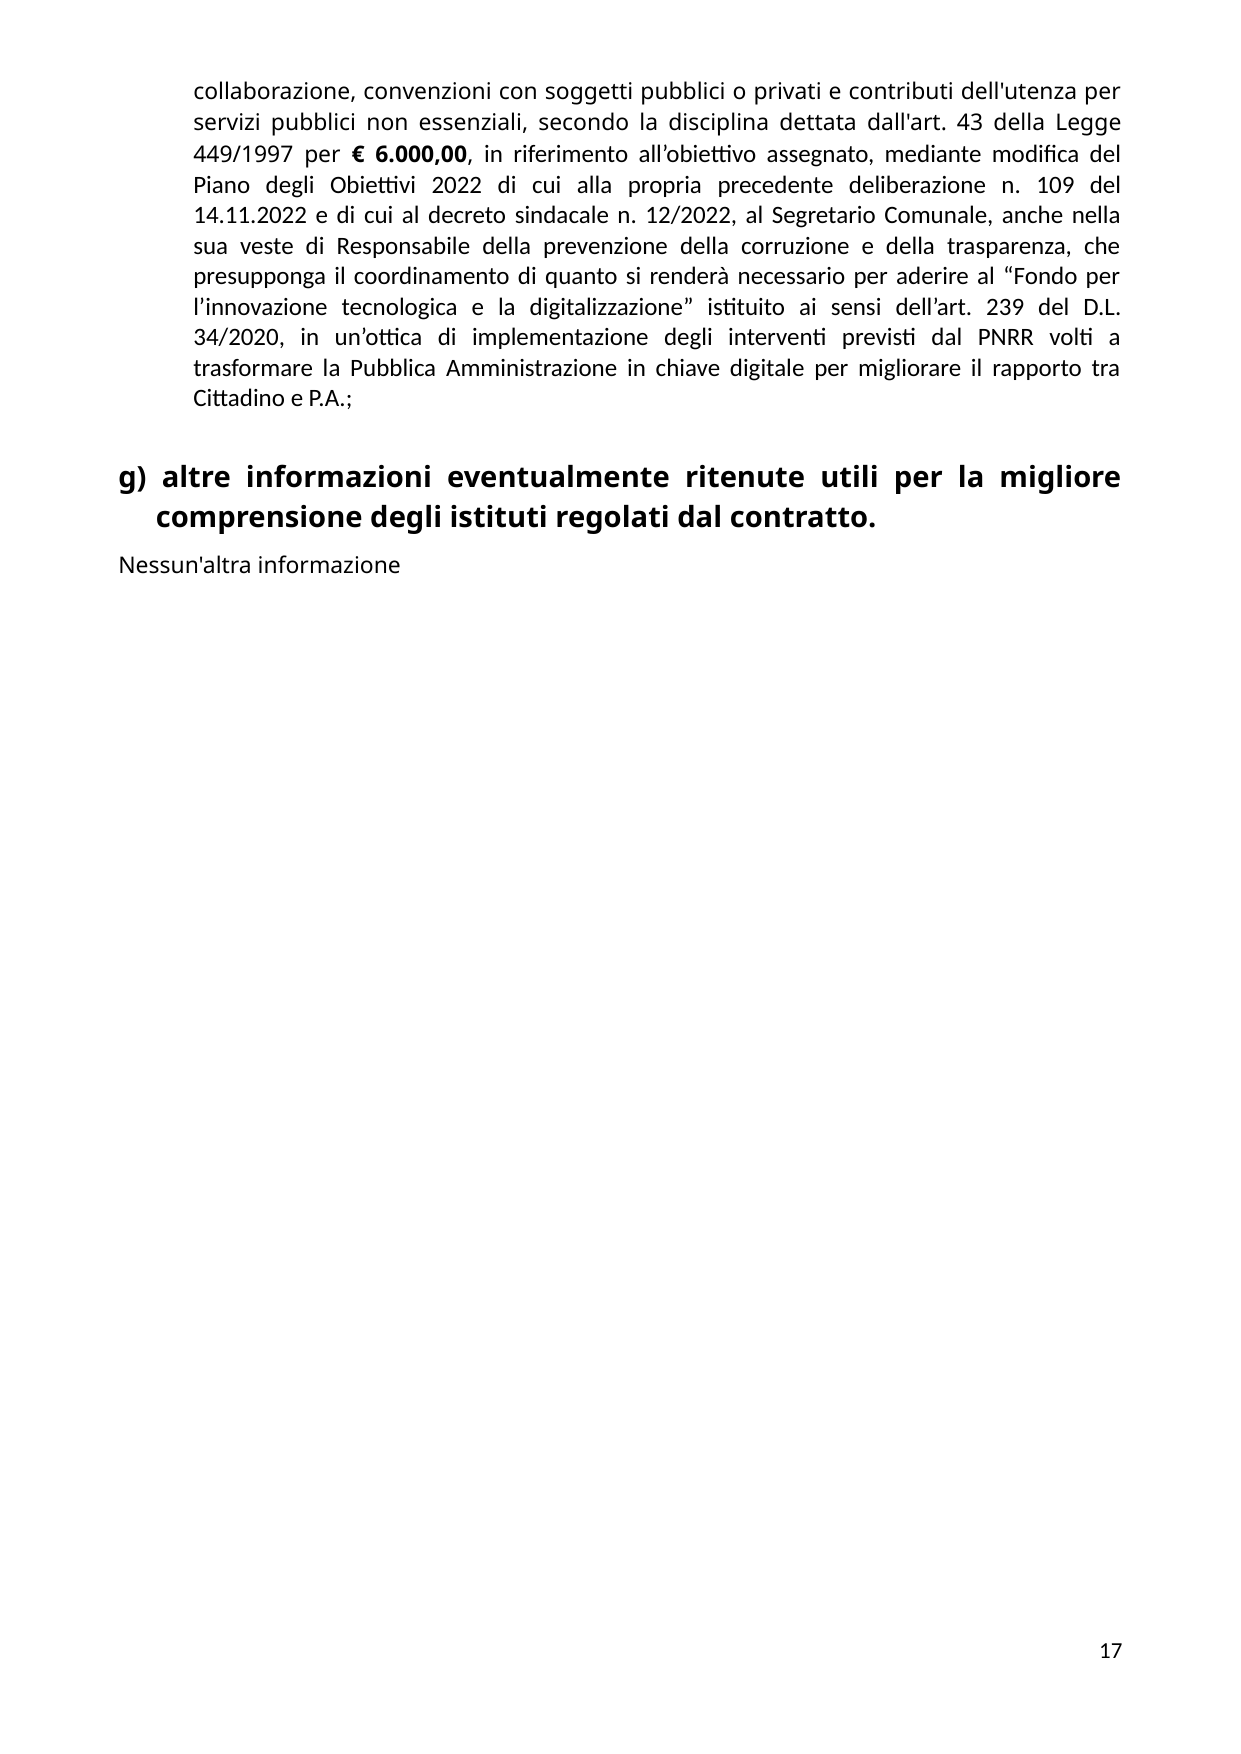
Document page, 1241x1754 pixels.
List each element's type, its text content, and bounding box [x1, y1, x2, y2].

list collaborazione, convenzioni con soggetti pubblici o privati e contributi dell'utenza per servizi pubblici non essenziali, secondo la disciplina dettata dall'art. 43 della Legge 449/1997 per € 6.000,00, in riferimento all’obiettivo assegnato, mediante modifica del Piano degli Obiettivi 2022 di cui alla propria precedente deliberazione n. 109 del 14.11.2022 e di cui al decreto sindacale n. 12/2022, al Segretario Comunale, anche nella sua veste di Responsabile della prevenzione della corruzione e della trasparenza, che presupponga il coordinamento di quanto si renderà necessario per aderire al “Fondo per l’innovazione tecnologica e la digitalizzazione” istituito ai sensi dell’art. 239 del D.L. 34/2020, in un’ottica di implementazione degli interventi previsti dal PNRR volti a trasformare la Pubblica Amministrazione in chiave digitale per migliorare il rapporto tra Cittadino e P.A.; [156, 75, 1122, 413]
text g) altre informazioni eventualmente ritenute utili per la migliore comprensione degli istituti regolati dal contratto. [118, 457, 1122, 536]
text Nessun'altra informazione [118, 548, 1122, 580]
